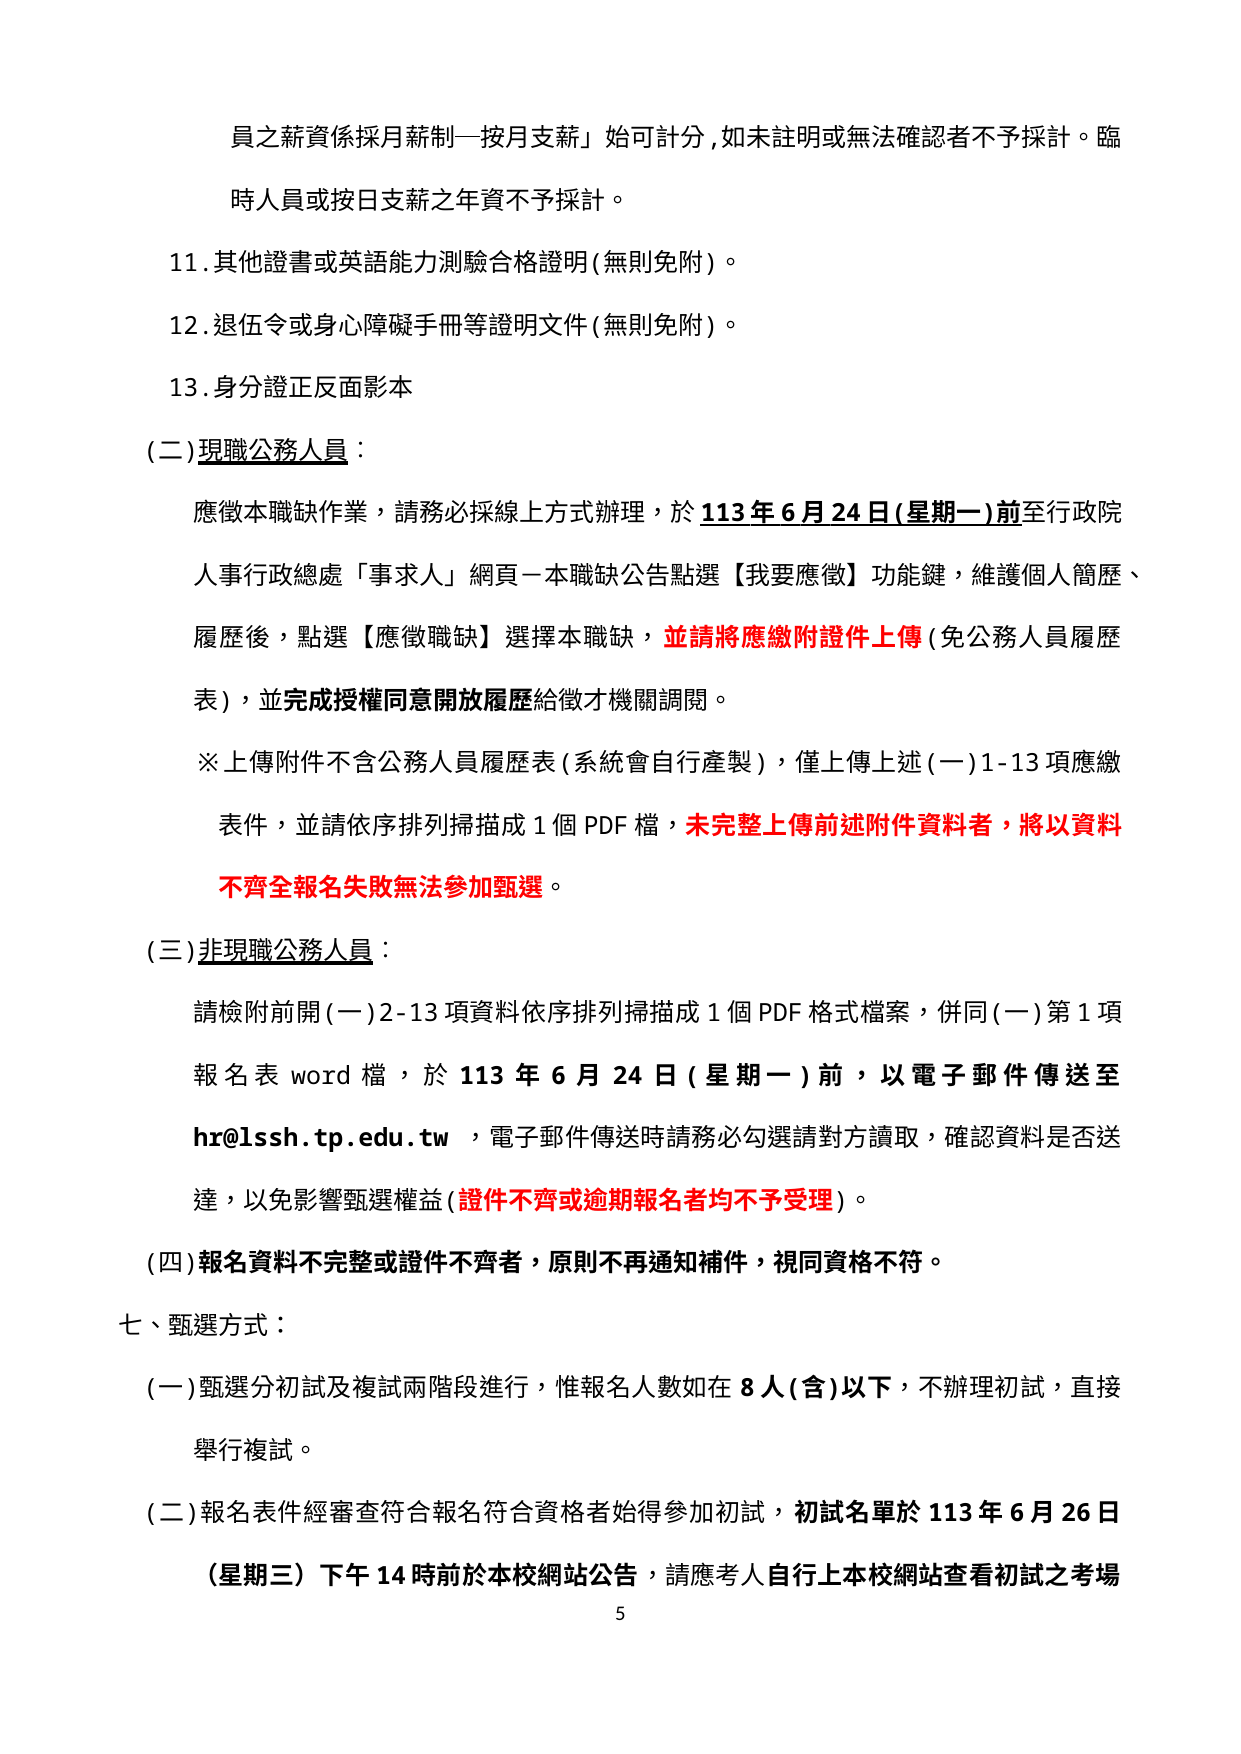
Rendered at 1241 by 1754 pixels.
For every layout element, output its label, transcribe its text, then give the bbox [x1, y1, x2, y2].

text (三)非現職公務人員︰ [143, 907, 1122, 969]
text (四)報名資料不完整或證件不齊者，原則不再通知補件，視同資格不符。 [143, 1219, 1122, 1282]
text (二)報名表件經審查符合報名符合資格者始得參加初試，初試名單於113年6月26日（星期三）下午14時前於本校網站公告，請應考人自行上本校網站查看初試之考場 [143, 1469, 1122, 1594]
text (二)現職公務人員︰ [143, 407, 1122, 469]
text 七、甄選方式： [118, 1282, 1122, 1344]
text 13.身分證正反面影本 [168, 344, 1122, 407]
text 12.退伍令或身心障礙手冊等證明文件(無則免附)。 [168, 282, 1122, 344]
text (一)甄選分初試及複試兩階段進行，惟報名人數如在8人(含)以下，不辦理初試，直接舉行複試。 [143, 1344, 1122, 1469]
text 員之薪資係採月薪制─按月支薪」始可計分,如未註明或無法確認者不予採計。臨時人員或按日支薪之年資不予採計。 [193, 94, 1122, 219]
text ※上傳附件不含公務人員履歷表(系統會自行產製)，僅上傳上述(一)1-13項應繳表件，並請依序排列掃描成1個PDF檔，未完整上傳前述附件資料者，將以資料不齊全報名失敗無法參加甄選。 [193, 719, 1122, 907]
text 11.其他證書或英語能力測驗合格證明(無則免附)。 [168, 219, 1122, 282]
text 應徵本職缺作業，請務必採線上方式辦理，於113年6月24日(星期一)前至行政院人事行政總處「事求人」網頁－本職缺公告點選【我要應徵】功能鍵，維護個人簡歷、履歷後，點選【應徵職缺】選擇本職缺，並請將應繳附證件上傳(免公務人員履歷表)，並完成授權同意開放履歷給徵才機關調閱。 [193, 469, 1122, 719]
text 請檢附前開(一)2-13項資料依序排列掃描成1個PDF格式檔案，併同(一)第1項報名表word檔，於113年6月24日(星期一)前，以電子郵件傳送至hr@lssh.tp.edu.tw ，電子郵件傳送時請務必勾選請對方讀取，確認資料是否送達，以免影響甄選權益(證件不齊或逾期報名者均不予受理)。 [193, 969, 1122, 1219]
